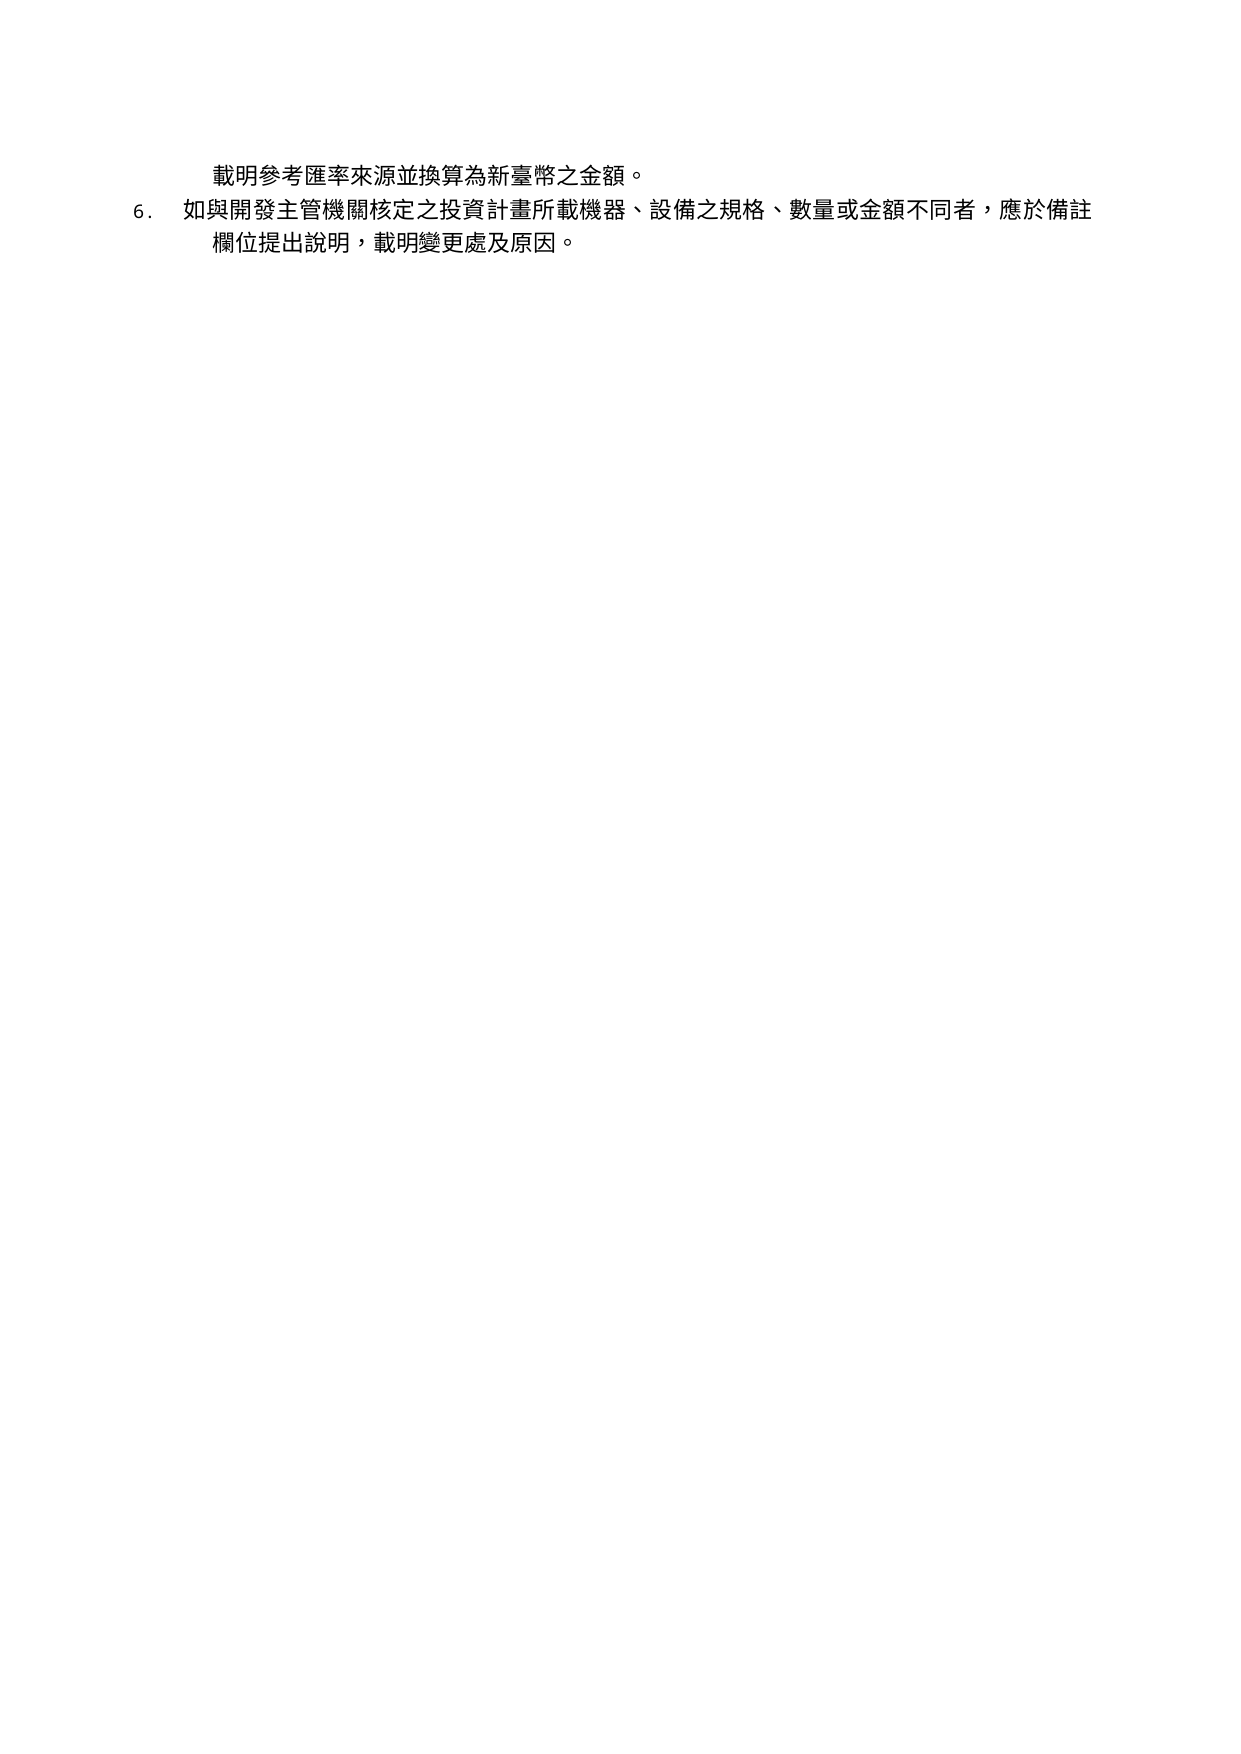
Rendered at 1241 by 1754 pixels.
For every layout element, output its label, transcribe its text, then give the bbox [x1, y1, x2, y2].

list 載明參考匯率來源並換算為新臺幣之金額。 [133, 158, 1092, 191]
list 如與開發主管機關核定之投資計畫所載機器、設備之規格、數量或金額不同者，應於備註欄位提出說明，載明變更處及原因。 [133, 191, 1092, 258]
